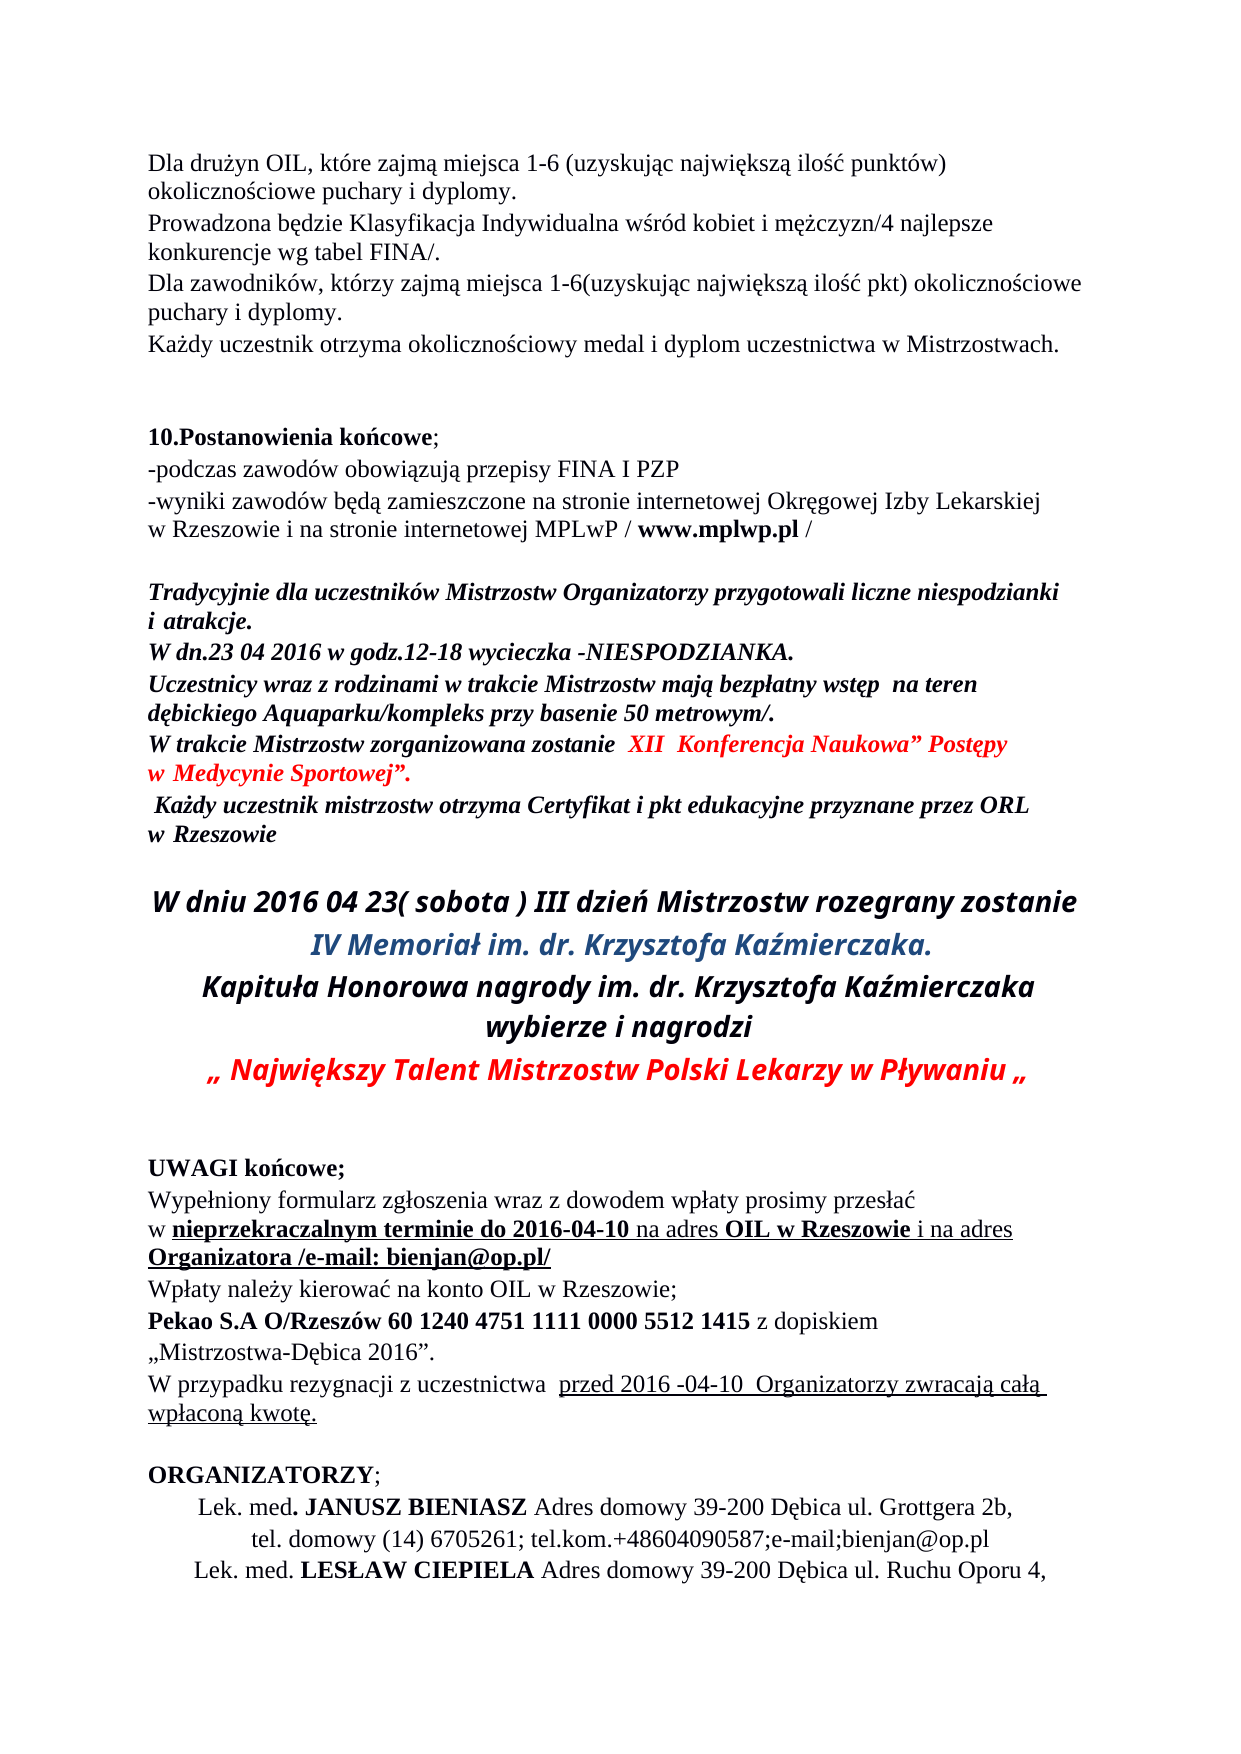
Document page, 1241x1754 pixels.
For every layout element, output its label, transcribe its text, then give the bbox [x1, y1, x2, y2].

text Każdy uczestnik otrzyma okolicznościowy medal i dyplom uczestnictwa w Mistrzostwach. [148, 329, 1093, 358]
text Lek. med. JANUSZ BIENIASZ Adres domowy 39-200 Dębica ul. Grottgera 2b, [148, 1492, 1093, 1521]
text Prowadzona będzie Klasyfikacja Indywidualna wśród kobiet i mężczyzn/4 najlepsze konkurencje wg tabel FINA/. [148, 208, 1093, 266]
text -wyniki zawodów będą zamieszczone na stronie internetowej Okręgowej Izby Lekarskiej w Rzeszowie i na stronie internetowej MPLwP / www.mplwp.pl / [148, 486, 1093, 543]
text W trakcie Mistrzostw zorganizowana zostanie XII Konferencja Naukowa” Postępy w Medycynie Sportowej”. [148, 729, 1093, 787]
text -podczas zawodów obowiązują przepisy FINA I PZP [148, 454, 1093, 483]
text IV Memoriał im. dr. Krzysztofa Kaźmierczaka. [148, 924, 1093, 964]
text Kapituła Honorowa nagrody im. dr. Krzysztofa Kaźmierczaka wybierze i nagrodzi [148, 967, 1093, 1046]
text Uczestnicy wraz z rodzinami w trakcie Mistrzostw mają bezpłatny wstęp na teren dębickiego Aquaparku/kompleks przy basenie 50 metrowym/. [148, 669, 1093, 727]
text 10.Postanowienia końcowe; [148, 422, 1093, 451]
text Każdy uczestnik mistrzostw otrzyma Certyfikat i pkt edukacyjne przyznane przez ORL w Rzeszowie [148, 790, 1093, 847]
text Dla zawodników, którzy zajmą miejsca 1-6(uzyskując największą ilość pkt) okolicznościowe puchary i dyplomy. [148, 268, 1093, 326]
text Pekao S.A O/Rzeszów 60 1240 4751 1111 0000 5512 1415 z dopiskiem [148, 1306, 1093, 1334]
text „Mistrzostwa-Dębica 2016”. [148, 1337, 1093, 1366]
text Dla drużyn OIL, które zajmą miejsca 1-6 (uzyskując największą ilość punktów) okolicznościowe puchary i dyplomy. [148, 148, 1093, 205]
text Tradycyjnie dla uczestników Mistrzostw Organizatorzy przygotowali liczne niespodzianki i atrakcje. [148, 577, 1093, 634]
text Wypełniony formularz zgłoszenia wraz z dowodem wpłaty prosimy przesłać w nieprzekraczalnym terminie do 2016-04-10 na adres OIL w Rzeszowie i na adres Organizatora /e-mail: bienjan@op.pl/ [148, 1185, 1093, 1271]
text tel. domowy (14) 6705261; tel.kom.+48604090587;e-mail;bienjan@op.pl [148, 1524, 1093, 1553]
text „ Największy Talent Mistrzostw Polski Lekarzy w Pływaniu „ [148, 1049, 1093, 1088]
text W przypadku rezygnacji z uczestnictwa przed 2016 -04-10 Organizatorzy zwracają całą wpłaconą kwotę. [148, 1369, 1093, 1427]
text Lek. med. LESŁAW CIEPIELA Adres domowy 39-200 Dębica ul. Ruchu Oporu 4, [148, 1556, 1093, 1584]
text ORGANIZATORZY; [148, 1461, 1093, 1489]
text Wpłaty należy kierować na konto OIL w Rzeszowie; [148, 1274, 1093, 1303]
text W dniu 2016 04 23( sobota ) III dzień Mistrzostw rozegrany zostanie [148, 881, 1093, 921]
text W dn.23 04 2016 w godz.12-18 wycieczka -NIESPODZIANKA. [148, 637, 1093, 666]
text UWAGI końcowe; [148, 1153, 1093, 1182]
